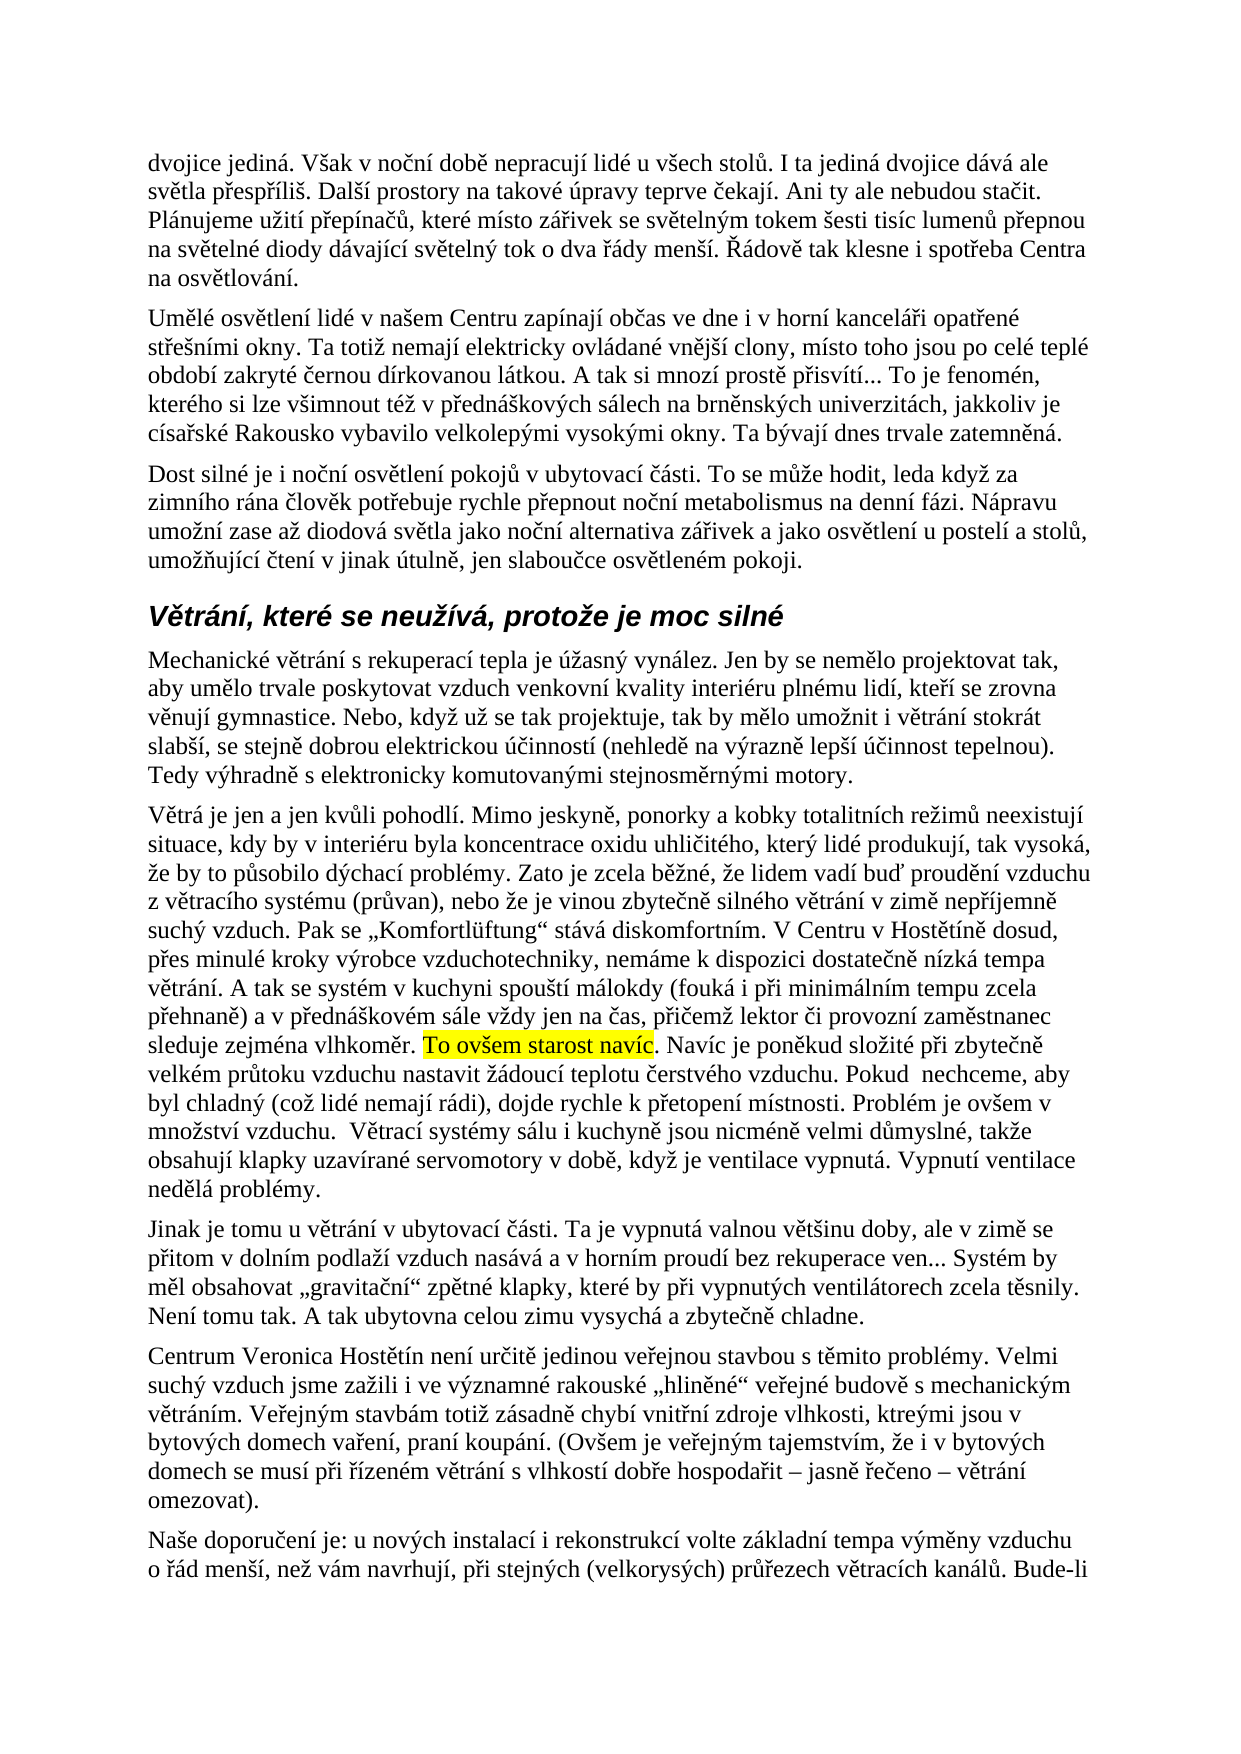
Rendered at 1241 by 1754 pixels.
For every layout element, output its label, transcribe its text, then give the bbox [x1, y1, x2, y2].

subtitle Větrání, které se neužívá, protože je moc silné [148, 599, 1092, 632]
text Umělé osvětlení lidé v našem Centru zapínají občas ve dne i v horní kanceláři opatřené střešními okny. Ta totiž nemají elektricky ovládané vnější clony, místo toho jsou po celé teplé období zakryté černou dírkovanou látkou. A tak si mnozí prostě přisvítí... To je fenomén, kterého si lze všimnout též v přednáškových sálech na brněnských univerzitách, jakkoliv je císařské Rakousko vybavilo velkolepými vysokými okny. Ta bývají dnes trvale zatemněná. [148, 303, 1092, 447]
text Naše doporučení je: u nových instalací i rekonstrukcí volte základní tempa výměny vzduchu o řád menší, než vám navrhují, při stejných (velkorysých) průřezech větracích kanálů. Bude-li [148, 1526, 1092, 1583]
text Mechanické větrání s rekuperací tepla je úžasný vynález. Jen by se nemělo projektovat tak, aby umělo trvale poskytovat vzduch venkovní kvality interiéru plnému lidí, kteří se zrovna věnují gymnastice. Nebo, když už se tak projektuje, tak by mělo umožnit i větrání stokrát slabší, se stejně dobrou elektrickou účinností (nehledě na výrazně lepší účinnost tepelnou). Tedy výhradně s elektronicky komutovanými stejnosměrnými motory. [148, 645, 1092, 788]
text Jinak je tomu u větrání v ubytovací části. Ta je vypnutá valnou většinu doby, ale v zimě se přitom v dolním podlaží vzduch nasává a v horním proudí bez rekuperace ven... Systém by měl obsahovat „gravitační“ zpětné klapky, které by při vypnutých ventilátorech zcela těsnily. Není tomu tak. A tak ubytovna celou zimu vysychá a zbytečně chladne. [148, 1214, 1092, 1329]
text dvojice jediná. Však v noční době nepracují lidé u všech stolů. I ta jediná dvojice dává ale světla přespříliš. Další prostory na takové úpravy teprve čekají. Ani ty ale nebudou stačit. Plánujeme užití přepínačů, které místo zářivek se světelným tokem šesti tisíc lumenů přepnou na světelné diody dávající světelný tok o dva řády menší. Řádově tak klesne i spotřeba Centra na osvětlování. [148, 148, 1092, 291]
text Větrá je jen a jen kvůli pohodlí. Mimo jeskyně, ponorky a kobky totalitních režimů neexistují situace, kdy by v interiéru byla koncentrace oxidu uhličitého, který lidé produkují, tak vysoká, že by to působilo dýchací problémy. Zato je zcela běžné, že lidem vadí buď proudění vzduchu z větracího systému (průvan), nebo že je vinou zbytečně silného větrání v zimě nepříjemně suchý vzduch. Pak se „Komfortlüftung“ stává diskomfortním. V Centru v Hostětíně dosud, přes minulé kroky výrobce vzduchotechniky, nemáme k dispozici dostatečně nízká tempa větrání. A tak se systém v kuchyni spouští málokdy (fouká i při minimálním tempu zcela přehnaně) a v přednáškovém sále vždy jen na čas, přičemž lektor či provozní zaměstnanec sleduje zejména vlhkoměr. To ovšem starost navíc. Navíc je poněkud složité při zbytečně velkém průtoku vzduchu nastavit žádoucí teplotu čerstvého vzduchu. Pokud nechceme, aby byl chladný (což lidé nemají rádi), dojde rychle k přetopení místnosti. Problém je ovšem v množství vzduchu. Větrací systémy sálu i kuchyně jsou nicméně velmi důmyslné, takže obsahují klapky uzavírané servomotory v době, když je ventilace vypnutá. Vypnutí ventilace nedělá problémy. [148, 800, 1092, 1203]
text Dost silné je i noční osvětlení pokojů v ubytovací části. To se může hodit, leda když za zimního rána člověk potřebuje rychle přepnout noční metabolismus na denní fázi. Nápravu umožní zase až diodová světla jako noční alternativa zářivek a jako osvětlení u postelí a stolů, umožňující čtení v jinak útulně, jen slaboučce osvětleném pokoji. [148, 459, 1092, 574]
text Centrum Veronica Hostětín není určitě jedinou veřejnou stavbou s těmito problémy. Velmi suchý vzduch jsme zažili i ve významné rakouské „hliněné“ veřejné budově s mechanickým větráním. Veřejným stavbám totiž zásadně chybí vnitřní zdroje vlhkosti, ktreými jsou v bytových domech vaření, praní koupání. (Ovšem je veřejným tajemstvím, že i v bytových domech se musí při řízeném větrání s vlhkostí dobře hospodařit – jasně řečeno – větrání omezovat). [148, 1341, 1092, 1514]
